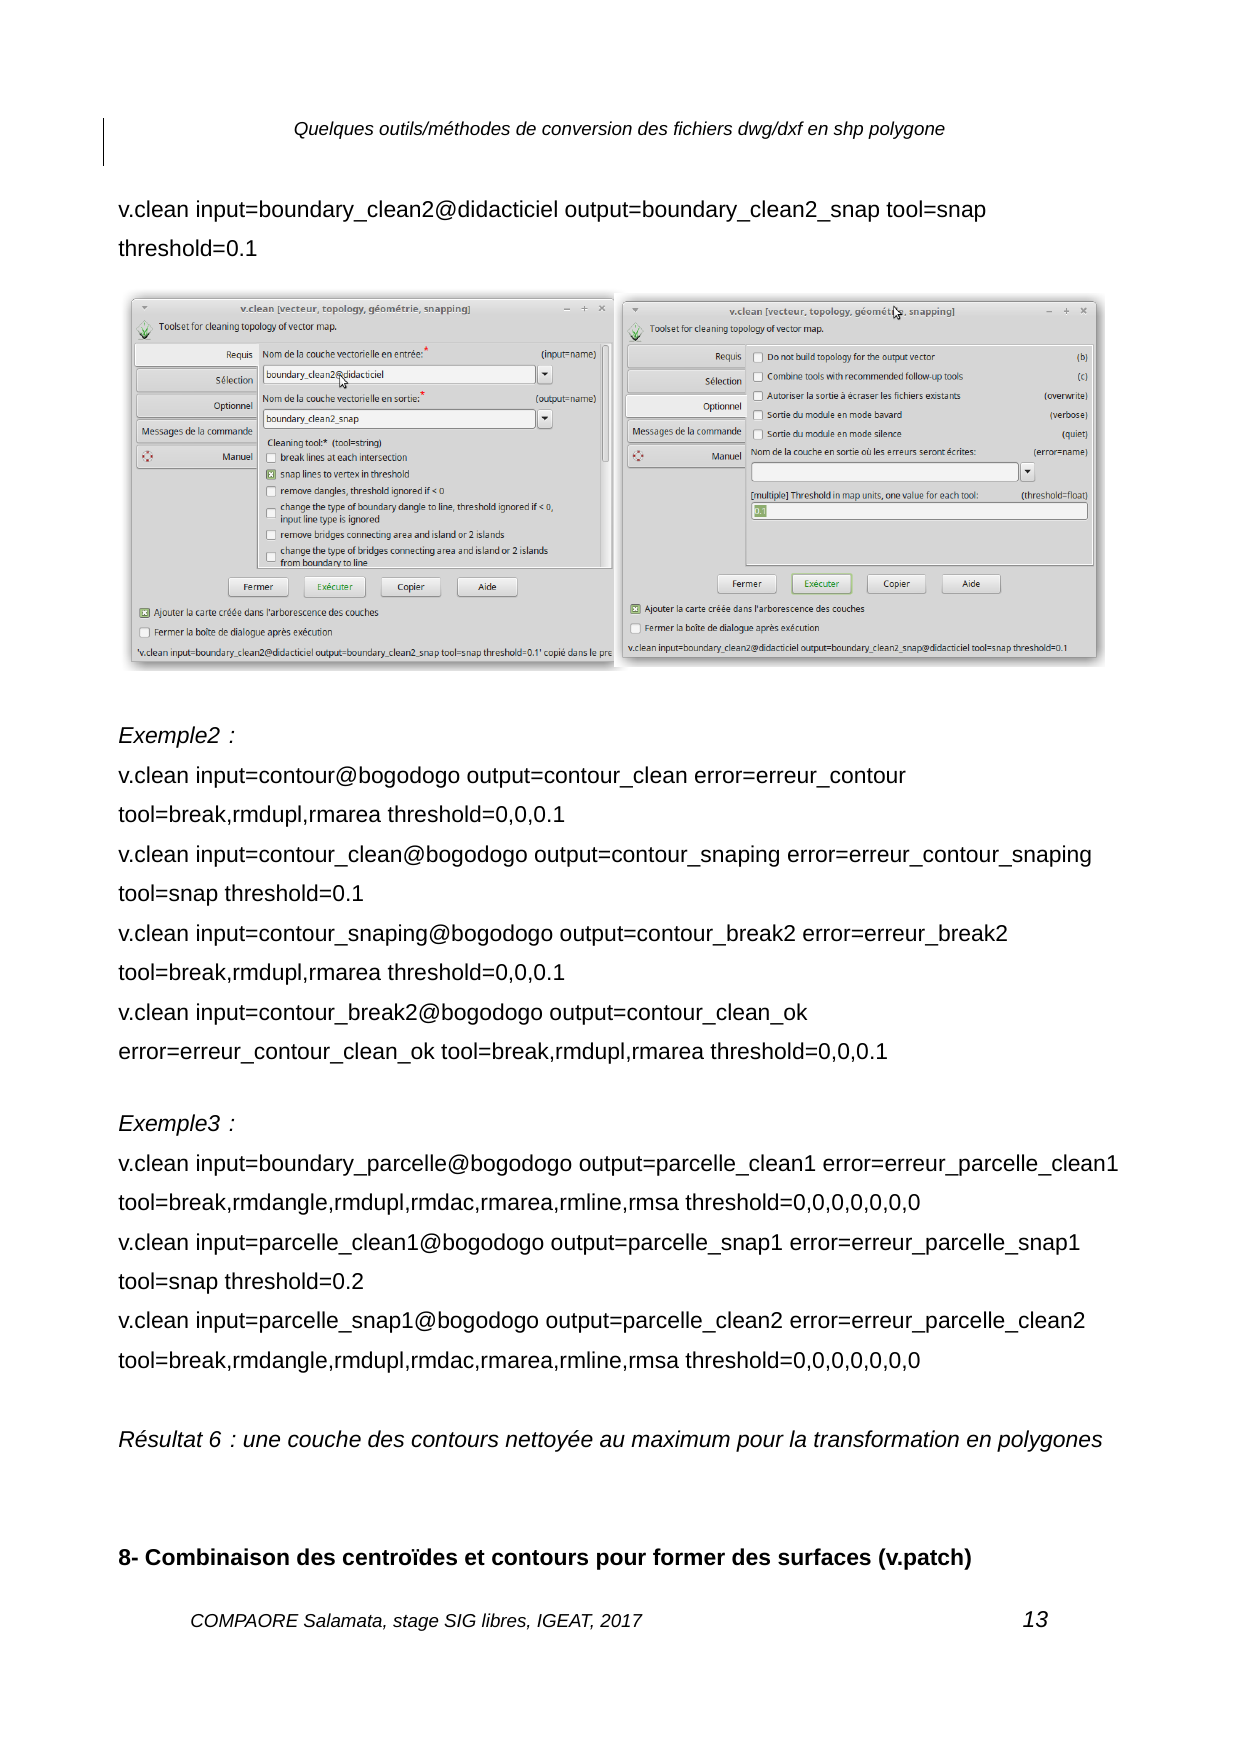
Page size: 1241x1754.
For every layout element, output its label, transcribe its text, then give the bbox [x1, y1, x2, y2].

text v.clean input=parcelle_clean1@bogodogo output=parcelle_snap1 error=erreur_parcelle_snap1 tool=snap threshold=0.2 [118, 1228, 1122, 1294]
text v.clean input=boundary_clean2@didacticiel output=boundary_clean2_snap tool=snap threshold=0.1 [118, 196, 1122, 261]
picture [647, 293, 998, 667]
text 8- Combinaison des centroïdes et contours pour former des surfaces (v.patch) [118, 1544, 1122, 1571]
text v.clean input=contour_snaping@bogodogo output=contour_break2 error=erreur_break2 tool=break,rmdupl,rmarea threshold=0,0,0.1 [118, 920, 1122, 986]
text Exemple3 : [118, 1110, 1122, 1136]
text v.clean input=boundary_parcelle@bogodogo output=parcelle_clean1 error=erreur_parcelle_clean1 tool=break,rmdangle,rmdupl,rmdac,rmarea,rmline,rmsa threshold=0,0,0,0,0,0,0 [118, 1149, 1122, 1215]
text Résultat 6 : une couche des contours nettoyée au maximum pour la transformation en polygones [118, 1426, 1122, 1452]
picture [178, 283, 551, 671]
text Exemple2 : [118, 722, 1122, 749]
text v.clean input=contour_clean@bogodogo output=contour_snaping error=erreur_contour_snaping tool=snap threshold=0.1 [118, 841, 1122, 907]
text v.clean input=parcelle_snap1@bogodogo output=parcelle_clean2 error=erreur_parcelle_clean2 tool=break,rmdangle,rmdupl,rmdac,rmarea,rmline,rmsa threshold=0,0,0,0,0,0,0 [118, 1307, 1122, 1373]
text v.clean input=contour@bogodogo output=contour_clean error=erreur_contour tool=break,rmdupl,rmarea threshold=0,0,0.1 [118, 762, 1122, 828]
text v.clean input=contour_break2@bogodogo output=contour_clean_ok error=erreur_contour_clean_ok tool=break,rmdupl,rmarea threshold=0,0,0.1 [118, 999, 1122, 1064]
